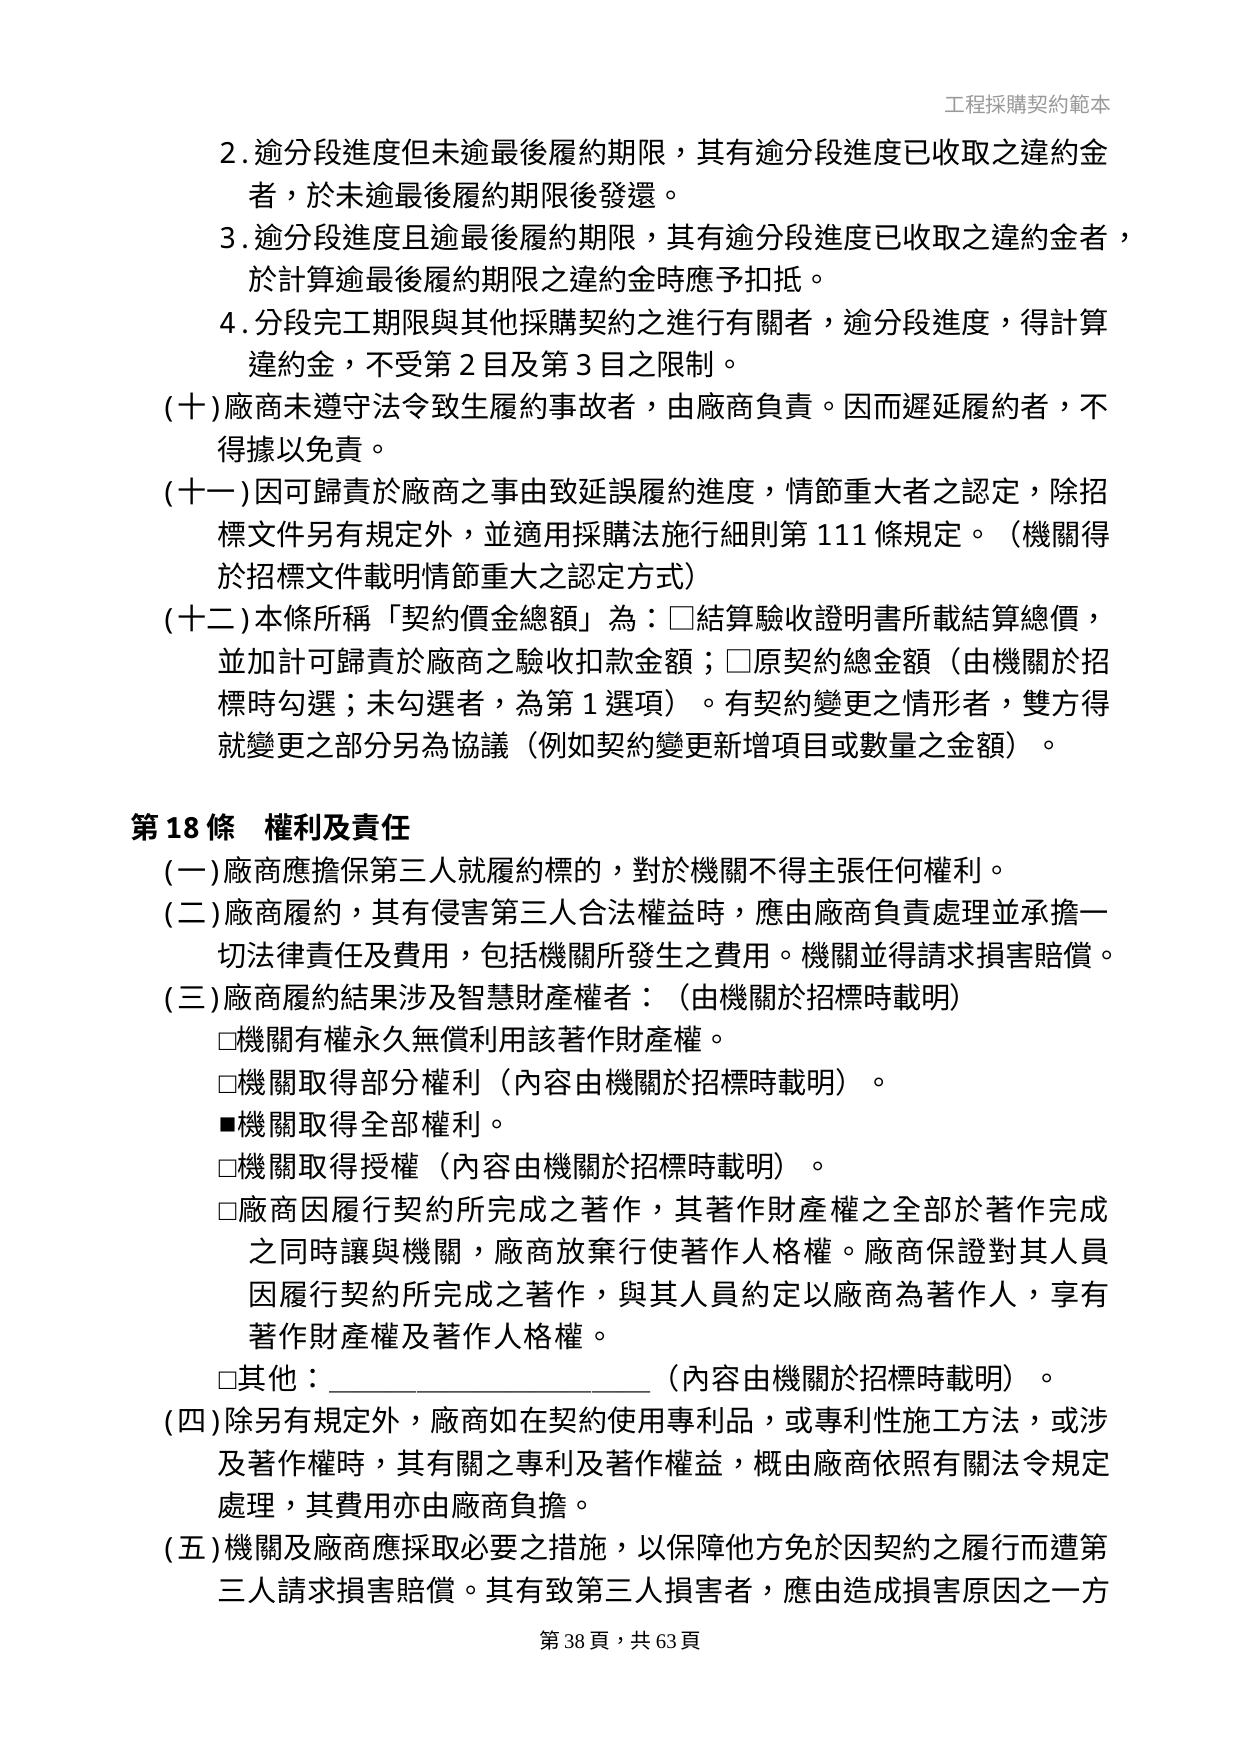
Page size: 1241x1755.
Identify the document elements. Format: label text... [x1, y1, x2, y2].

text (二)廠商履約，其有侵害第三人合法權益時，應由廠商負責處理並承擔一切法律責任及費用，包括機關所發生之費用。機關並得請求損害賠償。 [159, 890, 1110, 974]
text (四)除另有規定外，廠商如在契約使用專利品，或專利性施工方法，或涉及著作權時，其有關之專利及著作權益，概由廠商依照有關法令規定處理，其費用亦由廠商負擔。 [159, 1398, 1110, 1525]
text (一)廠商應擔保第三人就履約標的，對於機關不得主張任何權利。 [159, 847, 1110, 890]
text (十二)本條所稱「契約價金總額」為：□結算驗收證明書所載結算總價，並加計可歸責於廠商之驗收扣款金額；□原契約總金額（由機關於招標時勾選；未勾選者，為第1選項）。有契約變更之情形者，雙方得就變更之部分另為協議（例如契約變更新增項目或數量之金額）。 [159, 596, 1110, 765]
text □機關取得授權（內容由機關於招標時載明）。 [218, 1144, 1110, 1186]
text □機關有權永久無償利用該著作財產權。 [218, 1017, 1110, 1059]
text (五)機關及廠商應採取必要之措施，以保障他方免於因契約之履行而遭第三人請求損害賠償。其有致第三人損害者，應由造成損害原因之一方 [159, 1525, 1110, 1610]
text 4.分段完工期限與其他採購契約之進行有關者，逾分段進度，得計算違約金，不受第2目及第3目之限制。 [218, 299, 1110, 384]
text 第18條 權利及責任 [130, 805, 1110, 847]
text □廠商因履行契約所完成之著作，其著作財產權之全部於著作完成之同時讓與機關，廠商放棄行使著作人格權。廠商保證對其人員因履行契約所完成之著作，與其人員約定以廠商為著作人，享有著作財產權及著作人格權。 [218, 1186, 1110, 1356]
text (三)廠商履約結果涉及智慧財產權者：（由機關於招標時載明） [159, 974, 1110, 1017]
text □其他：＿＿＿＿＿＿＿＿＿＿＿（內容由機關於招標時載明）。 [218, 1356, 1110, 1398]
text (十一)因可歸責於廠商之事由致延誤履約進度，情節重大者之認定，除招標文件另有規定外，並適用採購法施行細則第111條規定。（機關得於招標文件載明情節重大之認定方式） [159, 469, 1110, 596]
text 3.逾分段進度且逾最後履約期限，其有逾分段進度已收取之違約金者，於計算逾最後履約期限之違約金時應予扣抵。 [218, 214, 1110, 299]
text □機關取得部分權利（內容由機關於招標時載明）。 [218, 1059, 1110, 1102]
text 2.逾分段進度但未逾最後履約期限，其有逾分段進度已收取之違約金者，於未逾最後履約期限後發還。 [218, 130, 1110, 214]
text (十)廠商未遵守法令致生履約事故者，由廠商負責。因而遲延履約者，不得據以免責。 [159, 384, 1110, 469]
text ■機關取得全部權利。 [218, 1102, 1110, 1144]
